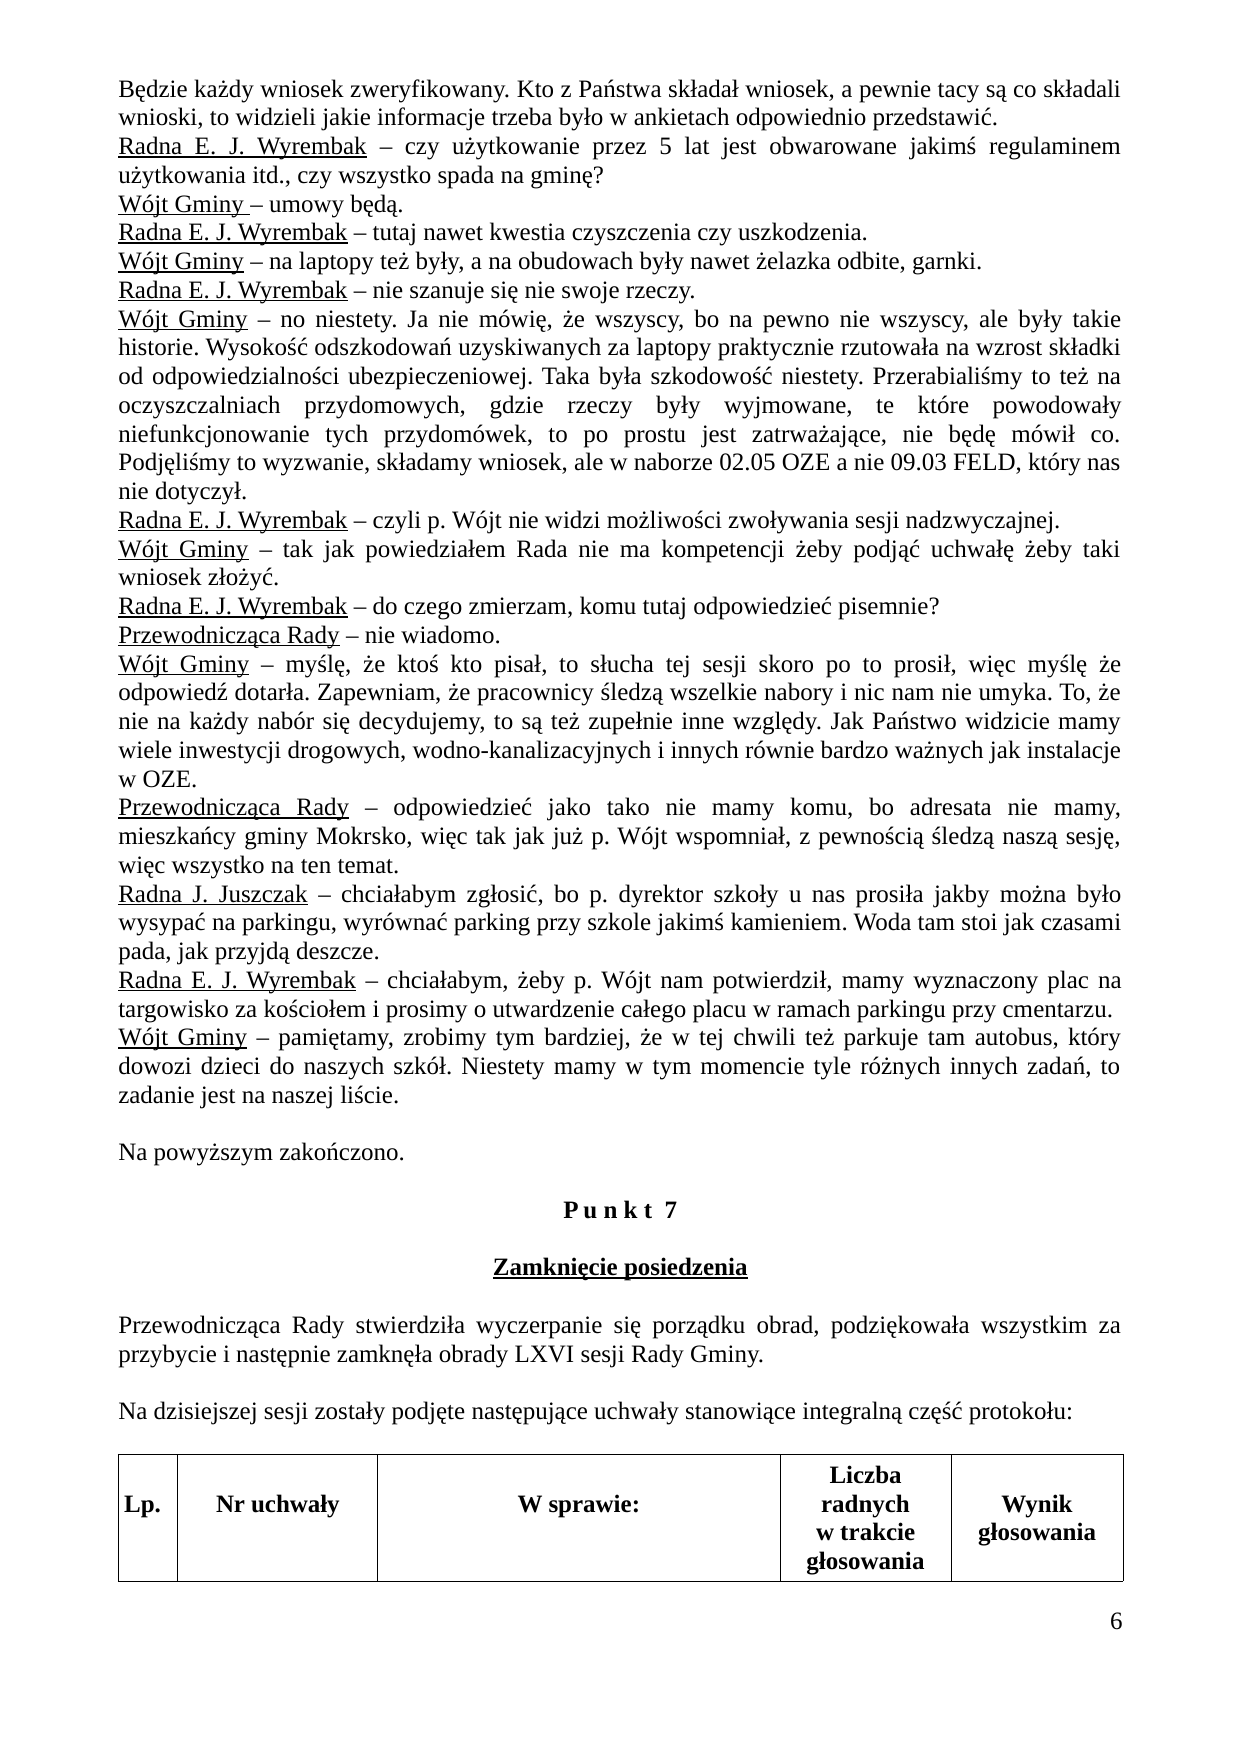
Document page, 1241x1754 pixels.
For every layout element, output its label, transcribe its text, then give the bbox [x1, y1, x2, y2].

text Będzie każdy wniosek zweryfikowany. Kto z Państwa składał wniosek, a pewnie tacy są co składali wnioski, to widzieli jakie informacje trzeba było w ankietach odpowiednio przedstawić. [118, 74, 1122, 131]
text Radna J. Juszczak – chciałabym zgłosić, bo p. dyrektor szkoły u nas prosiła jakby można było wysypać na parkingu, wyrównać parking przy szkole jakimś kamieniem. Woda tam stoi jak czasami pada, jak przyjdą deszcze. [118, 879, 1122, 965]
text Wójt Gminy – myślę, że ktoś kto pisał, to słucha tej sesji skoro po to prosił, więc myślę że odpowiedź dotarła. Zapewniam, że pracownicy śledzą wszelkie nabory i nic nam nie umyka. To, że nie na każdy nabór się decydujemy, to są też zupełnie inne względy. Jak Państwo widzicie mamy wiele inwestycji drogowych, wodno-kanalizacyjnych i innych równie bardzo ważnych jak instalacje w OZE. [118, 649, 1122, 792]
text Przewodnicząca Rady – odpowiedzieć jako tako nie mamy komu, bo adresata nie mamy, mieszkańcy gminy Mokrsko, więc tak jak już p. Wójt wspomniał, z pewnością śledzą naszą sesję, więc wszystko na ten temat. [118, 792, 1122, 879]
text P u n k t 7 [118, 1195, 1122, 1224]
text Radna E. J. Wyrembak – nie szanuje się nie swoje rzeczy. [118, 275, 1122, 304]
text Radna E. J. Wyrembak – chciałabym, żeby p. Wójt nam potwierdził, mamy wyznaczony plac na targowisko za kościołem i prosimy o utwardzenie całego placu w ramach parkingu przy cmentarzu. [118, 965, 1122, 1022]
text Radna E. J. Wyrembak – czyli p. Wójt nie widzi możliwości zwoływania sesji nadzwyczajnej. [118, 505, 1122, 534]
text Przewodnicząca Rady – nie wiadomo. [118, 620, 1122, 649]
table_header Nr uchwały [178, 1455, 377, 1581]
text Radna E. J. Wyrembak – do czego zmierzam, komu tutaj odpowiedzieć pisemnie? [118, 591, 1122, 620]
text Przewodnicząca Rady stwierdziła wyczerpanie się porządku obrad, podziękowała wszystkim za przybycie i następnie zamknęła obrady LXVI sesji Rady Gminy. [118, 1310, 1122, 1367]
text Na dzisiejszej sesji zostały podjęte następujące uchwały stanowiące integralną część protokołu: [118, 1396, 1122, 1425]
text Wójt Gminy – pamiętamy, zrobimy tym bardziej, że w tej chwili też parkuje tam autobus, który dowozi dzieci do naszych szkół. Niestety mamy w tym momencie tyle różnych innych zadań, to zadanie jest na naszej liście. [118, 1022, 1122, 1109]
table_header Lp. [119, 1455, 177, 1581]
text Wójt Gminy – no niestety. Ja nie mówię, że wszyscy, bo na pewno nie wszyscy, ale były takie historie. Wysokość odszkodowań uzyskiwanych za laptopy praktycznie rzutowała na wzrost składki od odpowiedzialności ubezpieczeniowej. Taka była szkodowość niestety. Przerabialiśmy to też na oczyszczalniach przydomowych, gdzie rzeczy były wyjmowane, te które powodowały niefunkcjonowanie tych przydomówek, to po prostu jest zatrważające, nie będę mówił co. Podjęliśmy to wyzwanie, składamy wniosek, ale w naborze 02.05 OZE a nie 09.03 FELD, który nas nie dotyczył. [118, 304, 1122, 505]
text Radna E. J. Wyrembak – tutaj nawet kwestia czyszczenia czy uszkodzenia. [118, 217, 1122, 246]
text Wójt Gminy – na laptopy też były, a na obudowach były nawet żelazka odbite, garnki. [118, 246, 1122, 275]
text Na powyższym zakończono. [118, 1137, 1122, 1166]
table_header Liczba radnych w trakcie głosowania [781, 1455, 951, 1581]
text Wójt Gminy – umowy będą. [118, 189, 1122, 217]
table_header W sprawie: [378, 1455, 780, 1581]
table_header Wynik głosowania [952, 1455, 1123, 1581]
text Radna E. J. Wyrembak – czy użytkowanie przez 5 lat jest obwarowane jakimś regulaminem użytkowania itd., czy wszystko spada na gminę? [118, 131, 1122, 189]
text Zamknięcie posiedzenia [118, 1252, 1122, 1281]
text Wójt Gminy – tak jak powiedziałem Rada nie ma kompetencji żeby podjąć uchwałę żeby taki wniosek złożyć. [118, 534, 1122, 591]
